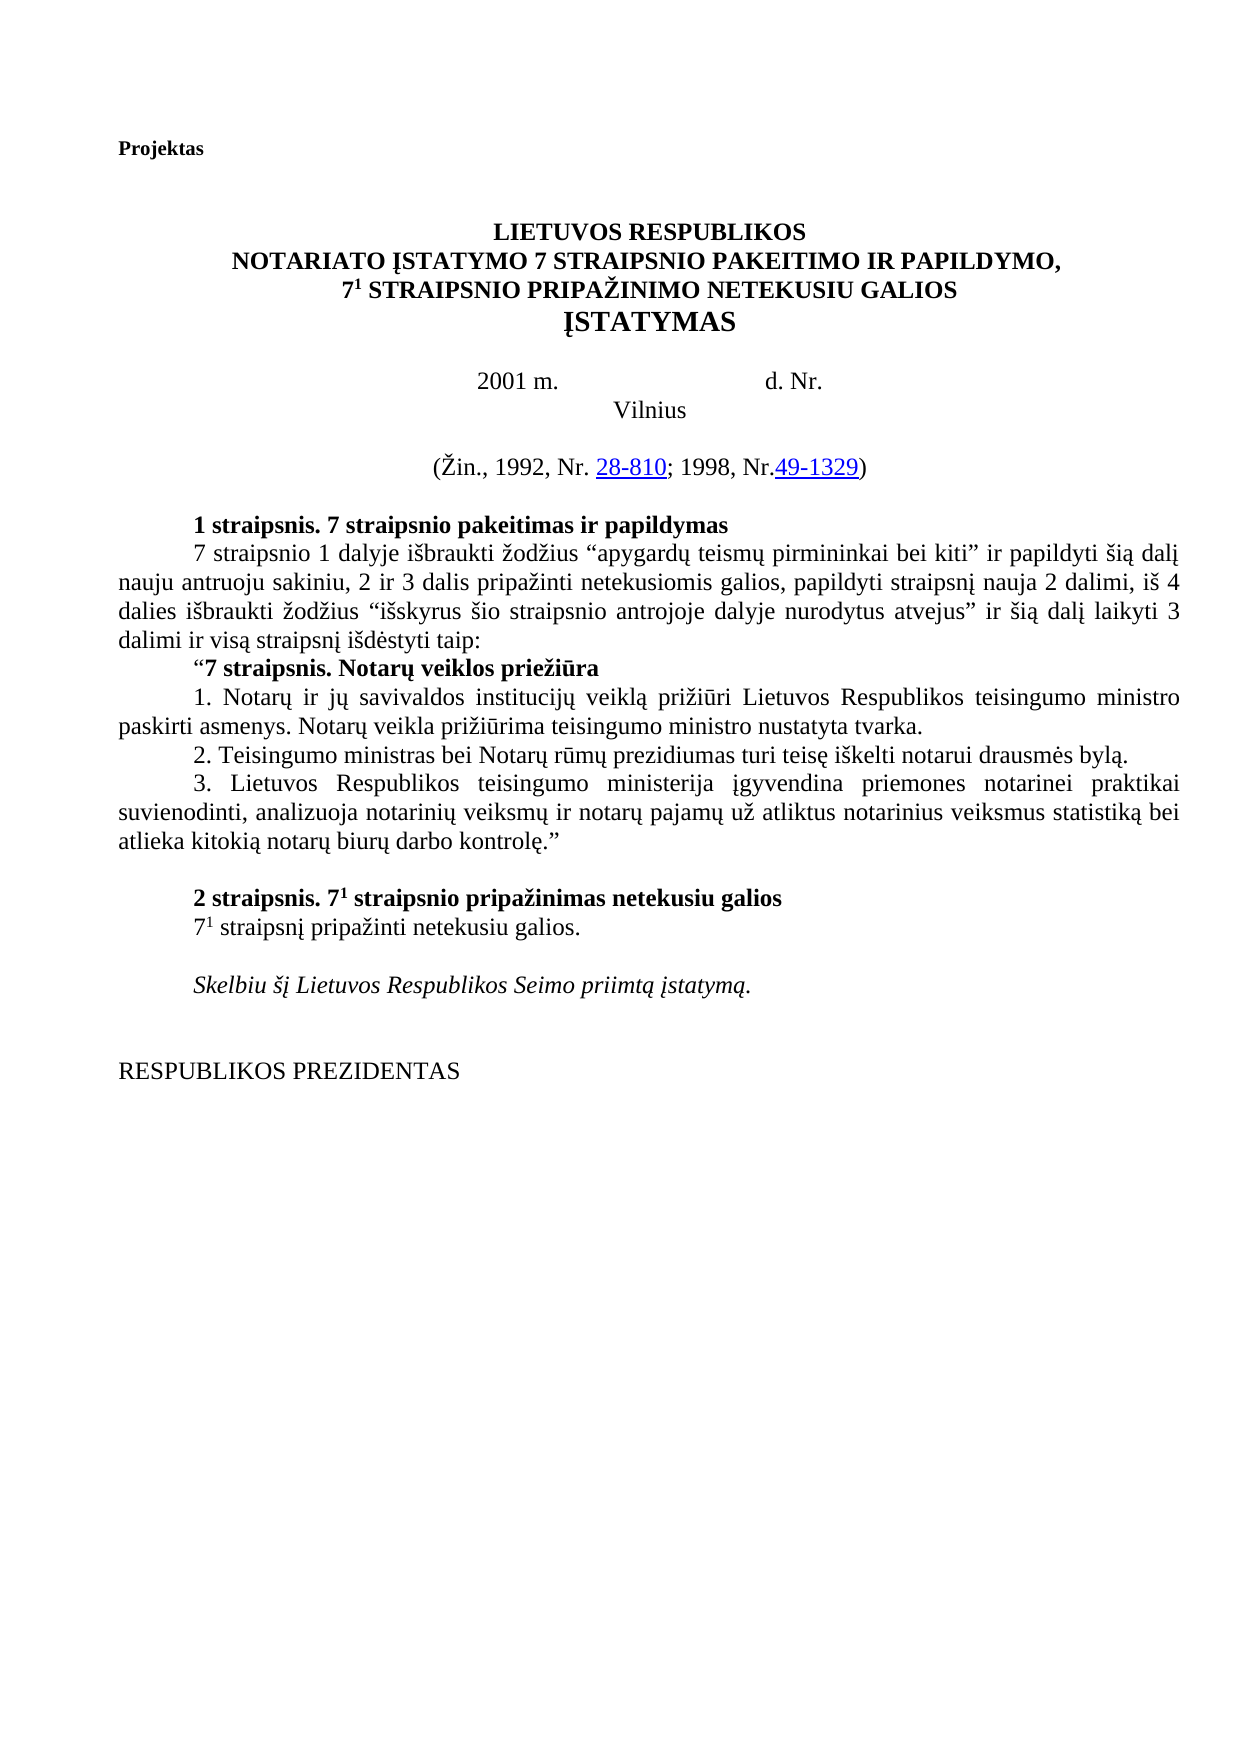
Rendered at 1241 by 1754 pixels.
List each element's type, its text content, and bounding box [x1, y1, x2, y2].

text 71 straipsnį pripažinti netekusiu galios. [118, 912, 1181, 941]
text (Žin., 1992, Nr. 28-810; 1998, Nr.49-1329) [118, 452, 1181, 481]
text Projektas [118, 136, 1181, 160]
text ĮSTATYMAS [118, 304, 1181, 337]
text RESPUBLIKOS PREZIDENTAS [118, 1056, 1181, 1085]
text 7 straipsnio 1 dalyje išbraukti žodžius “apygardų teismų pirmininkai bei kiti” ir papildyti šią dalį nauju antruoju sakiniu, 2 ir 3 dalis pripažinti netekusiomis galios, papildyti straipsnį nauja 2 dalimi, iš 4 dalies išbraukti žodžius “išskyrus šio straipsnio antrojoje dalyje nurodytus atvejus” ir šią dalį laikyti 3 dalimi ir visą straipsnį išdėstyti taip: [118, 538, 1181, 653]
text “7 straipsnis. Notarų veiklos priežiūra [118, 653, 1181, 682]
text LIETUVOS RESPUBLIKOS [118, 217, 1181, 246]
text 1. Notarų ir jų savivaldos institucijų veiklą prižiūri Lietuvos Respublikos teisingumo ministro paskirti asmenys. Notarų veikla prižiūrima teisingumo ministro nustatyta tvarka. [118, 682, 1181, 740]
text Skelbiu šį Lietuvos Respublikos Seimo priimtą įstatymą. [118, 970, 1181, 998]
text 2. Teisingumo ministras bei Notarų rūmų prezidiumas turi teisę iškelti notarui drausmės bylą. [118, 740, 1181, 768]
text 3. Lietuvos Respublikos teisingumo ministerija įgyvendina priemones notarinei praktikai suvienodinti, analizuoja notarinių veiksmų ir notarų pajamų už atliktus notarinius veiksmus statistiką bei atlieka kitokią notarų biurų darbo kontrolę.” [118, 768, 1181, 855]
text NOTARIATO ĮSTATYMO 7 STRAIPSNIO PAKEITIMO IR PAPILDYMO, [118, 246, 1181, 275]
text 2001 m. d. Nr. [118, 366, 1181, 395]
text 2 straipsnis. 71 straipsnio pripažinimas netekusiu galios [118, 883, 1181, 912]
text 71 STRAIPSNIO PRIPAŽINIMO NETEKUSIU GALIOS [118, 275, 1181, 304]
text 1 straipsnis. 7 straipsnio pakeitimas ir papildymas [118, 510, 1181, 538]
text Vilnius [118, 395, 1181, 423]
